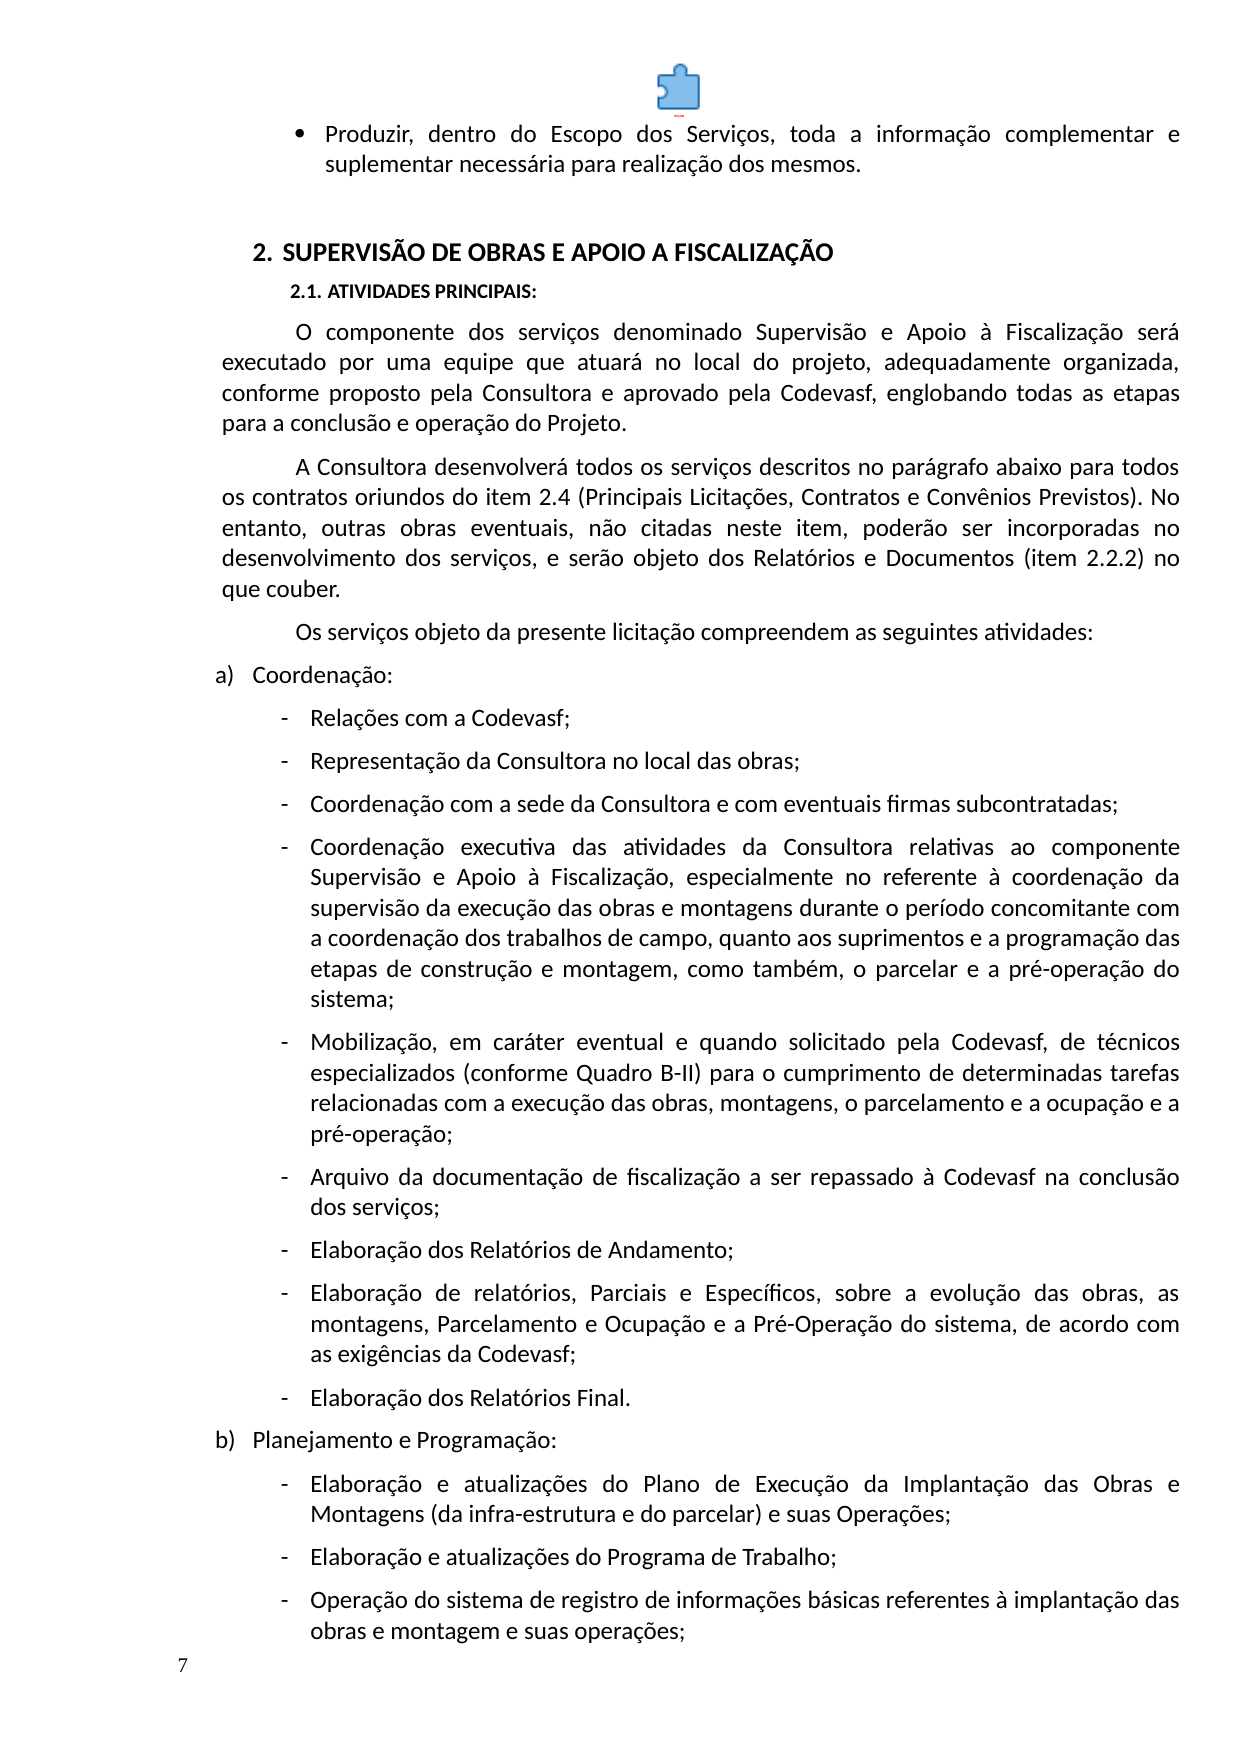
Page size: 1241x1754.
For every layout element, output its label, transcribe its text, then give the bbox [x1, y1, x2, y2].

list Produzir, dentro do Escopo dos Serviços, toda a informação complementar e suplementar necessária para realização dos mesmos. [295, 118, 1181, 179]
list Relações com a Codevasf; [281, 702, 1181, 732]
list Elaboração e atualizações do Plano de Execução da Implantação das Obras e Montagens (da infra-estrutura e do parcelar) e suas Operações; [281, 1468, 1181, 1529]
subtitle SUPERVISÃO DE OBRAS E APOIO A FISCALIZAÇÃO [252, 235, 1181, 268]
list Coordenação com a sede da Consultora e com eventuais firmas subcontratadas; [281, 788, 1181, 818]
list Operação do sistema de registro de informações básicas referentes à implantação das obras e montagem e suas operações; [281, 1584, 1181, 1645]
list Coordenação executiva das atividades da Consultora relativas ao componente Supervisão e Apoio à Fiscalização, especialmente no referente à coordenação da supervisão da execução das obras e montagens durante o período concomitante com a coordenação dos trabalhos de campo, quanto aos suprimentos e a programação das etapas de construção e montagem, como também, o parcelar e a pré-operação do sistema; [281, 831, 1181, 1014]
list Mobilização, em caráter eventual e quando solicitado pela Codevasf, de técnicos especializados (conforme Quadro B-II) para o cumprimento de determinadas tarefas relacionadas com a execução das obras, montagens, o parcelamento e a ocupação e a pré-operação; [281, 1026, 1181, 1148]
list Arquivo da documentação de fiscalização a ser repassado à Codevasf na conclusão dos serviços; [281, 1161, 1181, 1222]
text A Consultora desenvolverá todos os serviços descritos no parágrafo abaixo para todos os contratos oriundos do item 2.4 (Principais Licitações, Contratos e Convênios Previstos). No entanto, outras obras eventuais, não citadas neste item, poderão ser incorporadas no desenvolvimento dos serviços, e serão objeto dos Relatórios e Documentos (item 2.2.2) no que couber. [222, 451, 1181, 603]
text O componente dos serviços denominado Supervisão e Apoio à Fiscalização será executado por uma equipe que atuará no local do projeto, adequadamente organizada, conforme proposto pela Consultora e aprovado pela Codevasf, englobando todas as etapas para a conclusão e operação do Projeto. [222, 316, 1181, 438]
subtitle Atividades Principais: [290, 278, 1181, 303]
list Elaboração e atualizações do Programa de Trabalho; [281, 1541, 1181, 1572]
list Elaboração dos Relatórios Final. [281, 1382, 1181, 1412]
list Representação da Consultora no local das obras; [281, 745, 1181, 775]
list Elaboração de relatórios, Parciais e Específicos, sobre a evolução das obras, as montagens, Parcelamento e Ocupação e a Pré-Operação do sistema, de acordo com as exigências da Codevasf; [281, 1278, 1181, 1369]
list Elaboração dos Relatórios de Andamento; [281, 1234, 1181, 1265]
list Planejamento e Programação: [215, 1425, 1181, 1455]
text Os serviços objeto da presente licitação compreendem as seguintes atividades: [222, 616, 1181, 646]
list Coordenação: [215, 659, 1181, 689]
